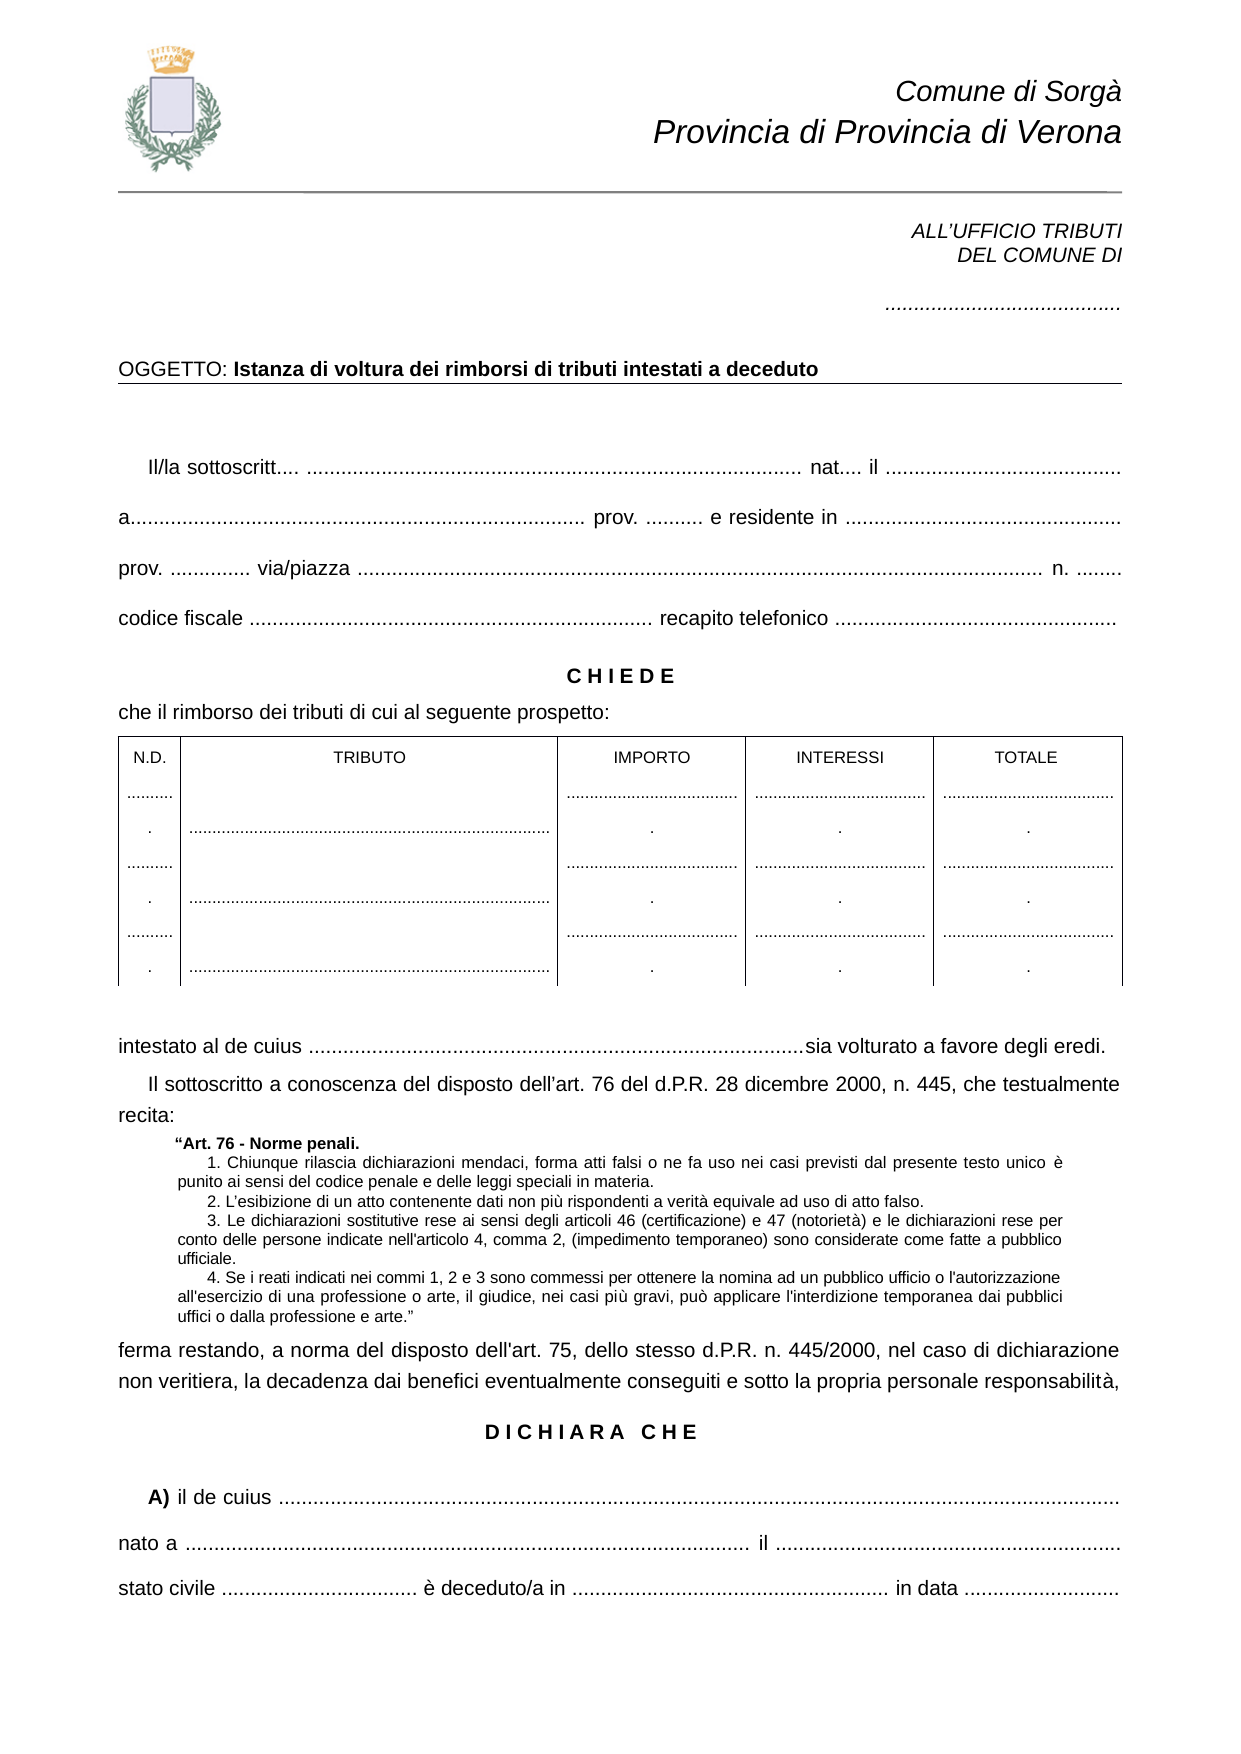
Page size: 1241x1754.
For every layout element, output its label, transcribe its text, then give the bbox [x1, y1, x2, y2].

table_cell ...................................... [934, 778, 1122, 847]
text 3. Le dichiarazioni sostitutive rese ai sensi degli articoli 46 (certificazione) e 47 (notorietà) e le dichiarazioni rese per conto delle persone indicate nell'articolo 4, comma 2, (impedimento temporaneo) sono considerate come fatte a pubblico ufficiale. [177, 1211, 1063, 1268]
table_cell ...................................... [746, 847, 933, 916]
table_header IMPORTO [558, 737, 745, 777]
text D I C H I A R A C H E [118, 1420, 1063, 1444]
table_cell .............................................................................. [181, 778, 557, 847]
table_cell .............................................................................. [181, 847, 557, 916]
table_cell ...................................... [746, 916, 933, 986]
table_cell ...................................... [934, 847, 1122, 916]
text che il rimborso dei tributi di cui al seguente prospetto: [118, 700, 1122, 724]
table_cell ........... [119, 916, 180, 986]
table_cell ...................................... [558, 847, 745, 916]
text “Art. 76 - Norme penali. [174, 1134, 1122, 1153]
picture [122, 43, 224, 175]
text intestato al de cuius ......................................................................................sia volturato a favore degli eredi. [118, 1022, 1122, 1060]
table_cell ...................................... [746, 778, 933, 847]
table_header TRIBUTO [181, 737, 557, 777]
table_header N.D. [119, 737, 180, 777]
text ......................................... [118, 279, 1122, 318]
text 4. Se i reati indicati nei commi 1, 2 e 3 sono commessi per ottenere la nomina ad un pubblico ufficio o l'autorizzazione all'esercizio di una professione o arte, il giudice, nei casi più gravi, può applicare l'interdizione temporanea dai pubblici uffici o dalla professione e arte.” [177, 1268, 1063, 1326]
list il de cuius .................................................................................................................................................. nato a .................................................................................................. il ............................................................ stato civile .................................. è deceduto/a in ....................................................... in data ........................... [118, 1473, 1122, 1603]
text ALL’UFFICIO TRIBUTI [118, 219, 1122, 243]
table_header TOTALE [934, 737, 1122, 777]
text 2. L’esibizione di un atto contenente dati non più rispondenti a verità equivale ad uso di atto falso. [177, 1191, 1063, 1211]
table_cell ...................................... [934, 916, 1122, 986]
table_cell ...................................... [558, 778, 745, 847]
text 1. Chiunque rilascia dichiarazioni mendaci, forma atti falsi o ne fa uso nei casi previsti dal presente testo unico è punito ai sensi del codice penale e delle leggi speciali in materia. [177, 1153, 1063, 1191]
text Il sottoscritto a conoscenza del disposto dell’art. 76 del d.P.R. 28 dicembre 2000, n. 445, che testualmente recita: [118, 1072, 1122, 1127]
text ferma restando, a norma del disposto dell'art. 75, dello stesso d.P.R. n. 445/2000, nel caso di dichiarazione non veritiera, la decadenza dai benefici eventualmente conseguiti e sotto la propria personale responsabilità, [118, 1332, 1122, 1395]
table_cell ........... [119, 847, 180, 916]
table_cell ...................................... [558, 916, 745, 986]
text Il/la sottoscritt.... ...................................................................................... nat.... il ......................................... a............................................................................... prov. .......... e residente in ................................................ prov. .............. via/piazza ....................................................................................................................... n. ........ codice fiscale ...................................................................... recapito telefonico ................................................. [118, 443, 1122, 632]
table_cell ........... [119, 778, 180, 847]
table_cell .............................................................................. [181, 916, 557, 986]
text OGGETTO: Istanza di voltura dei rimborsi di tributi intestati a deceduto [118, 357, 1122, 383]
text C H I E D E [118, 664, 1122, 688]
table_header INTERESSI [746, 737, 933, 777]
text DEL COMUNE DI [118, 243, 1122, 267]
